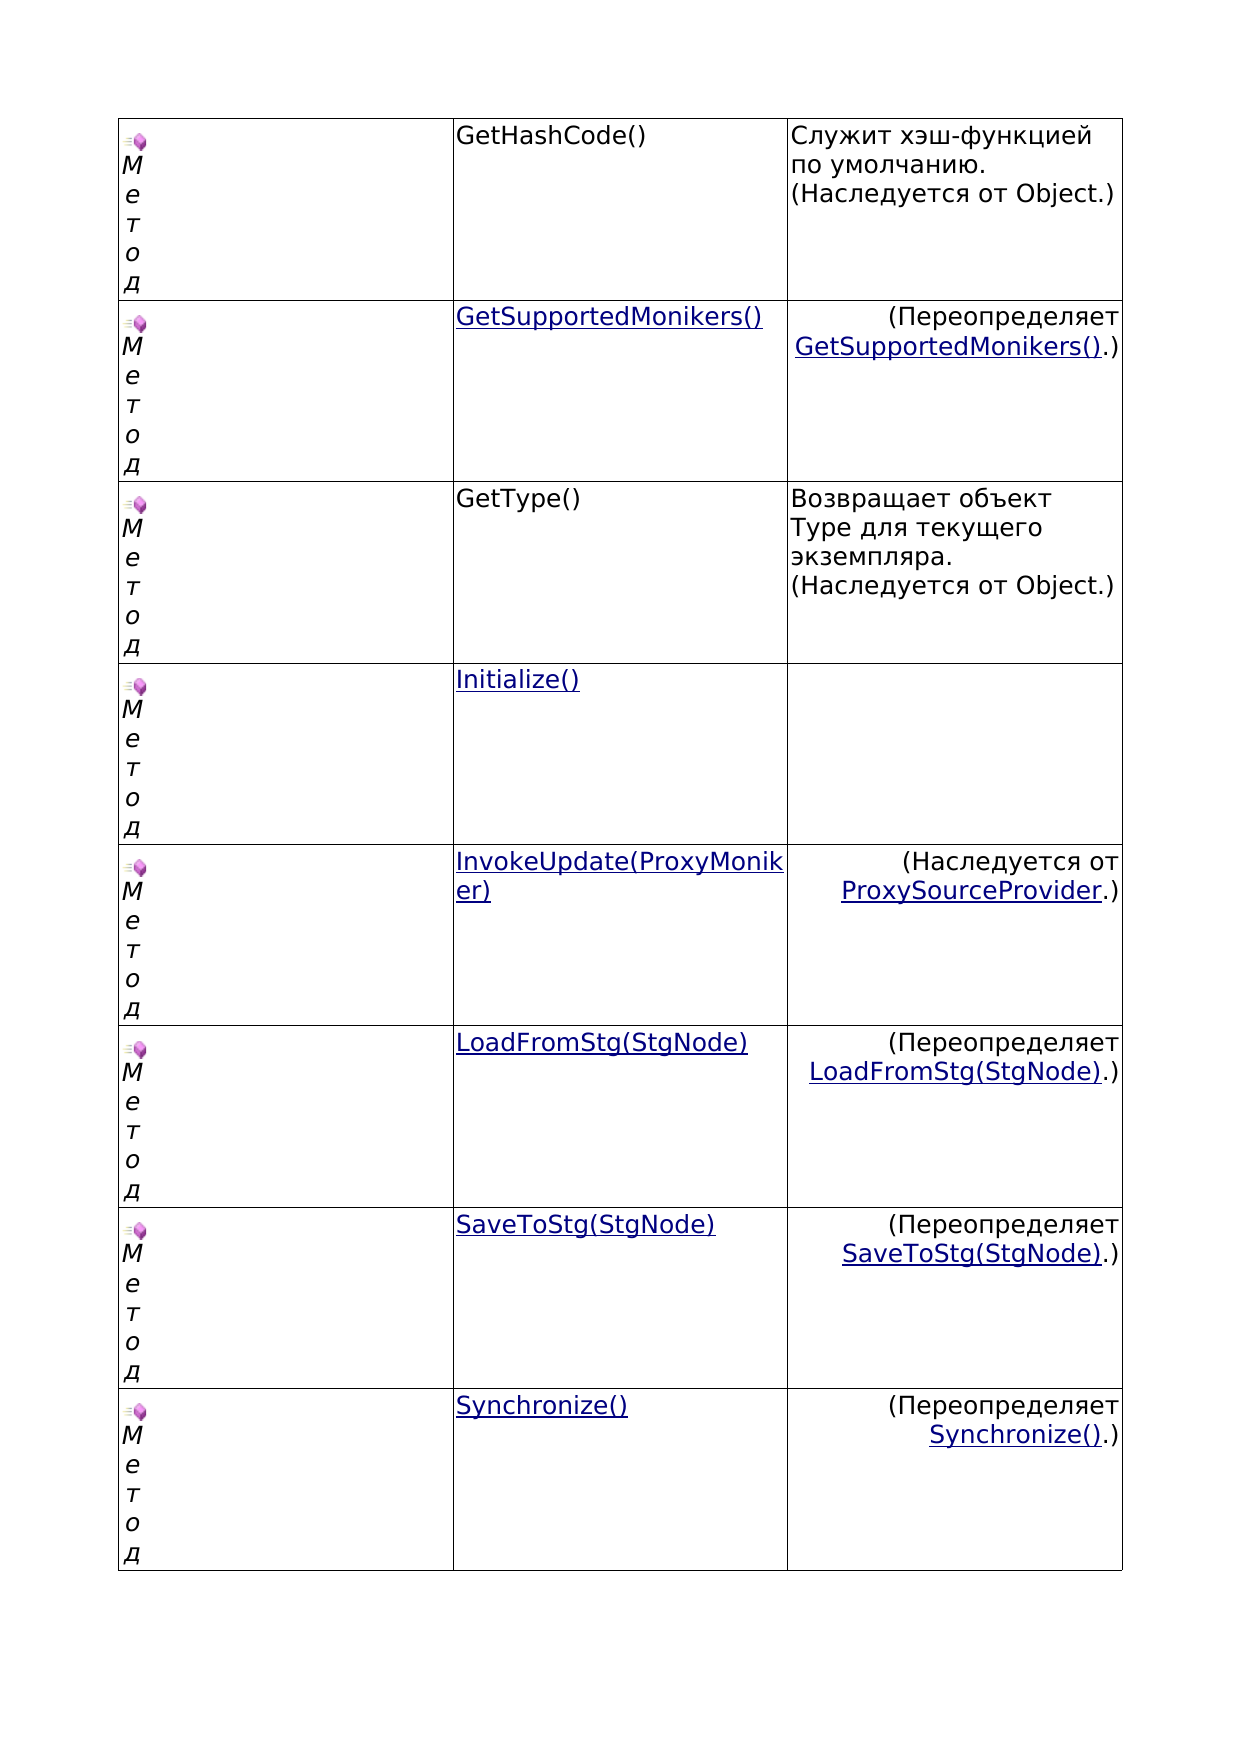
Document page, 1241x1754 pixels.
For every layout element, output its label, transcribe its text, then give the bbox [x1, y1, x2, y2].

picture [121, 678, 147, 696]
table_cell Возвращает объект Type для текущего экземпляра. (Наследуется от Object.) [788, 482, 1122, 662]
table_cell GetType() [454, 482, 787, 662]
table_cell InvokeUpdate(ProxyMoniker) [454, 845, 787, 1025]
picture [121, 1403, 147, 1421]
picture [121, 1041, 147, 1059]
table_cell GetHashCode() [454, 119, 787, 299]
table_cell GetSupportedMonikers() [454, 301, 787, 481]
picture [121, 496, 147, 514]
table_cell (Переопределяет SaveToStg(StgNode).) [788, 1208, 1122, 1388]
table_cell (Переопределяет GetSupportedMonikers().) [788, 301, 1122, 481]
table_cell Initialize() [454, 664, 787, 844]
picture [121, 859, 147, 877]
table_cell [119, 482, 453, 662]
table_cell LoadFromStg(StgNode) [454, 1026, 787, 1207]
table_cell (Переопределяет LoadFromStg(StgNode).) [788, 1026, 1122, 1207]
table_cell [119, 845, 453, 1025]
table_cell [119, 1026, 453, 1207]
picture [121, 315, 147, 333]
picture [121, 1222, 147, 1240]
table_cell [119, 664, 453, 844]
table_cell SaveToStg(StgNode) [454, 1208, 787, 1388]
table_cell (Наследуется от ProxySourceProvider.) [788, 845, 1122, 1025]
table_cell [119, 119, 453, 299]
table_cell Служит хэш-функцией по умолчанию. (Наследуется от Object.) [788, 119, 1122, 299]
table_cell [119, 1389, 453, 1570]
picture [121, 133, 147, 151]
table_cell (Переопределяет Synchronize().) [788, 1389, 1122, 1570]
table_cell [119, 301, 453, 481]
table_cell Synchronize() [454, 1389, 787, 1570]
table_cell [119, 1208, 453, 1388]
table_cell [788, 664, 1122, 844]
